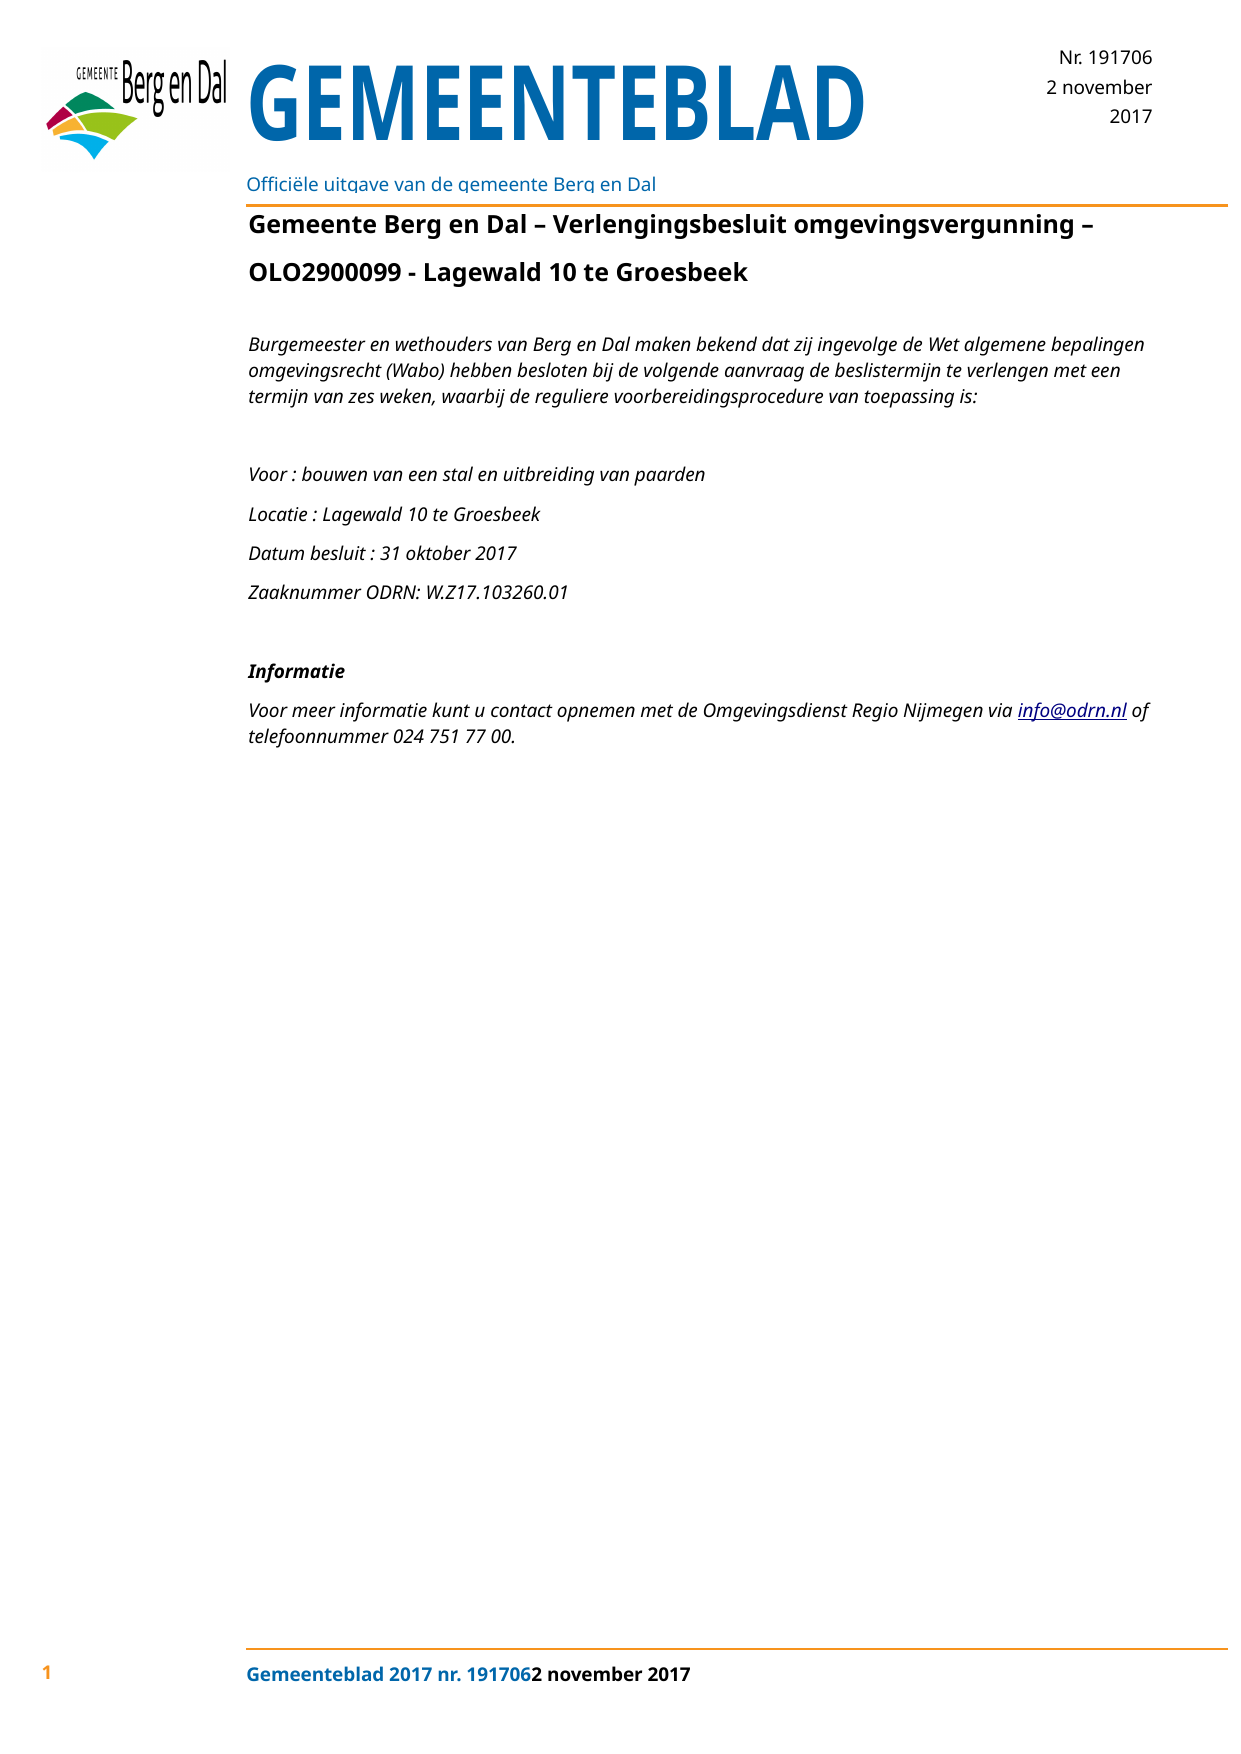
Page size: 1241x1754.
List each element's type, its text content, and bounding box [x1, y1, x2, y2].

picture [41, 47, 231, 172]
text Gemeente Berg en Dal – Verlengingsbesluit omgevingsvergunning – OLO2900099 - Lagewald 10 te Groesbeek [248, 207, 1152, 288]
text Datum besluit : 31 oktober 2017 [248, 540, 1152, 566]
text Voor : bouwen van een stal en uitbreiding van paarden [248, 461, 1152, 487]
text Informatie [248, 658, 1152, 683]
text Zaaknummer ODRN: W.Z17.103260.01 [248, 579, 1152, 605]
text Locatie : Lagewald 10 te Groesbeek [248, 501, 1152, 526]
text Voor meer informatie kunt u contact opnemen met de Omgevingsdienst Regio Nijmegen via info@odrn.nl of telefoonnummer 024 751 77 00. [248, 697, 1152, 748]
text Burgemeester en wethouders van Berg en Dal maken bekend dat zij ingevolge de Wet algemene bepalingen omgevingsrecht (Wabo) hebben besloten bij de volgende aanvraag de beslistermijn te verlengen met een termijn van zes weken, waarbij de reguliere voorbereidingsprocedure van toepassing is: [248, 331, 1152, 409]
